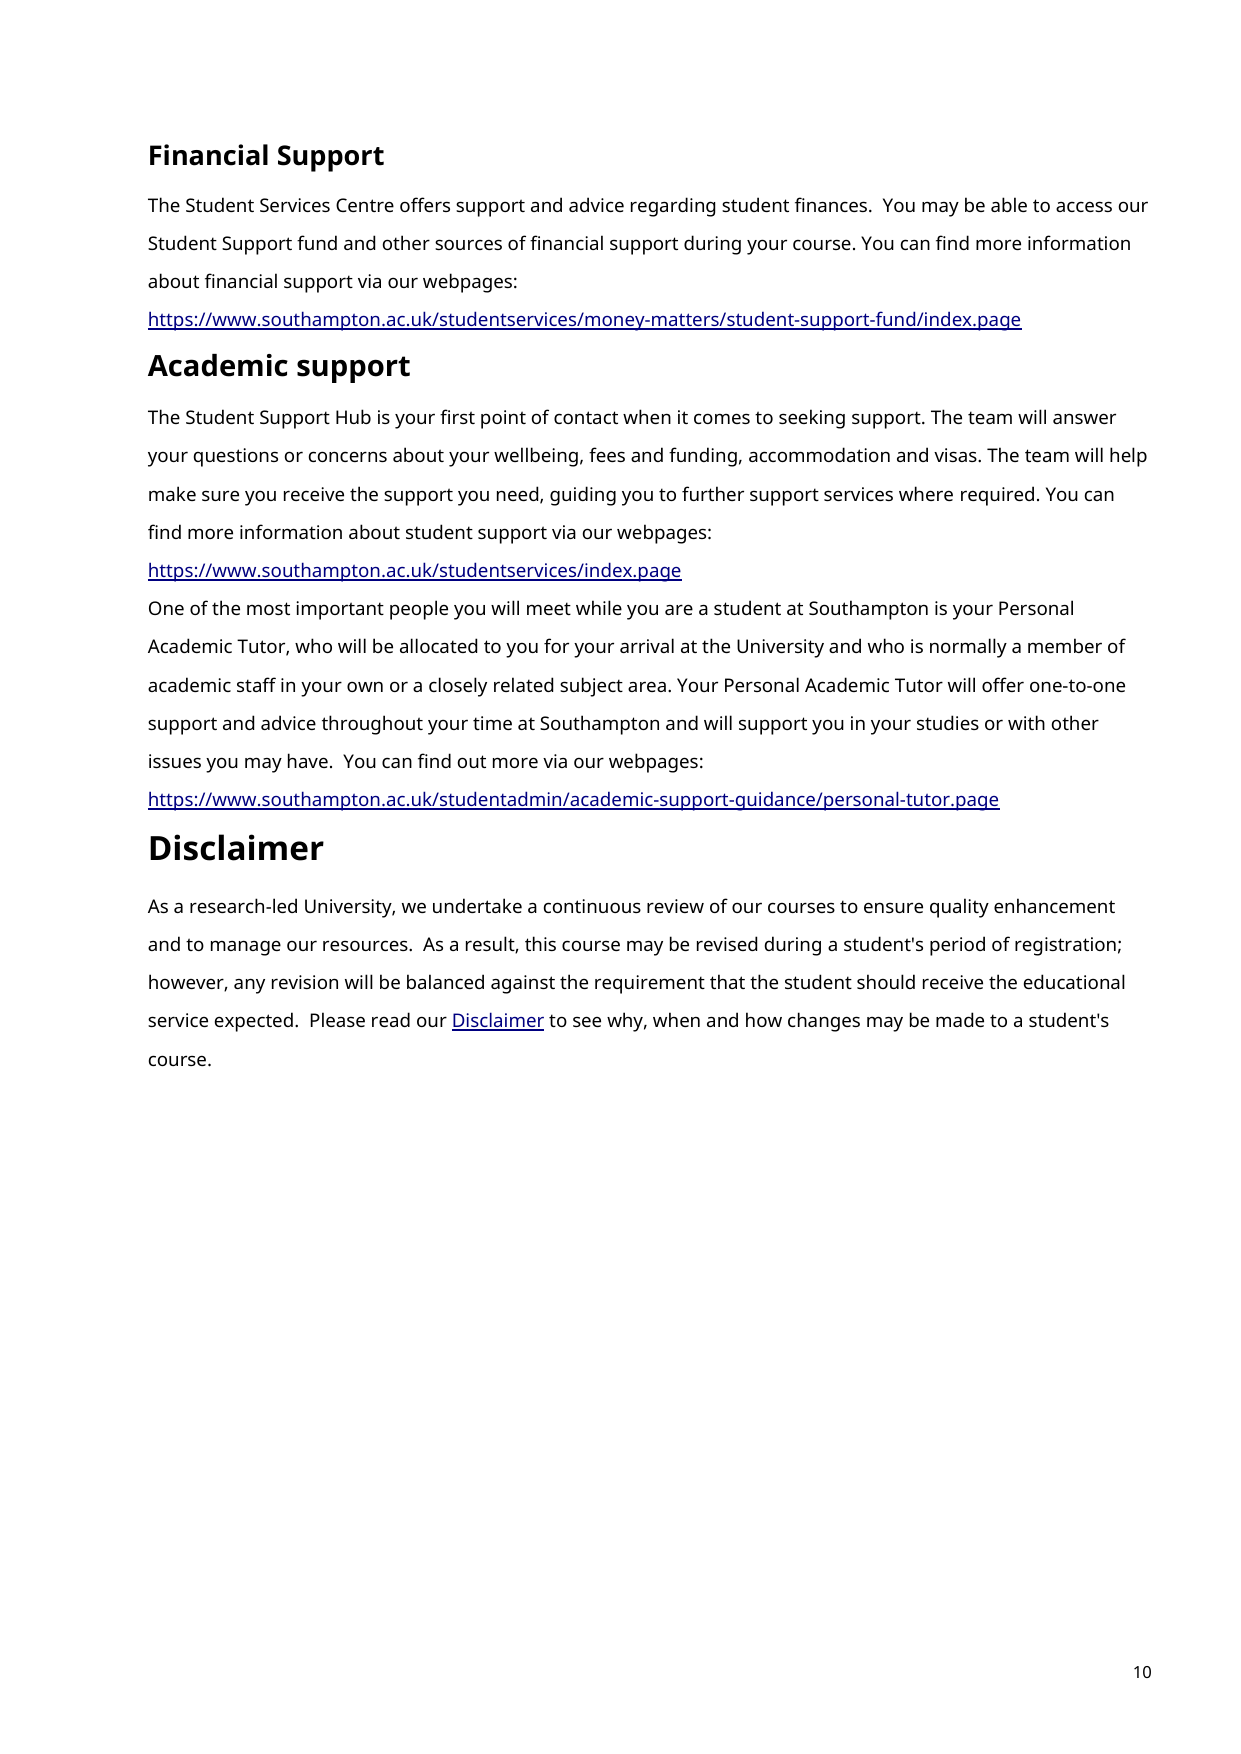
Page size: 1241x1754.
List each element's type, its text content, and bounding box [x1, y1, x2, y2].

subtitle Disclaimer [148, 825, 1152, 870]
text As a research-led University, we undertake a continuous review of our courses to ensure quality enhancement and to manage our resources. As a result, this course may be revised during a student's period of registration; however, any revision will be balanced against the requirement that the student should receive the educational service expected. Please read our Disclaimer to see why, when and how changes may be made to a student's course. [148, 893, 1152, 1072]
text The Student Services Centre offers support and advice regarding student finances. You may be able to access our Student Support fund and other sources of financial support during your course. You can find more information about financial support via our webpages: https://www.southampton.ac.uk/studentservices/money-matters/student-support-fund/index.page [148, 192, 1152, 332]
text The Student Support Hub is your first point of contact when it comes to seeking support. The team will answer your questions or concerns about your wellbeing, fees and funding, accommodation and visas. The team will help make sure you receive the support you need, guiding you to further support services where required. You can find more information about student support via our webpages: [148, 404, 1152, 545]
subtitle Financial Support [148, 137, 1152, 174]
subtitle Academic support [148, 345, 1152, 385]
text https://www.southampton.ac.uk/studentadmin/academic-support-guidance/personal-tutor.page [148, 787, 1152, 812]
text One of the most important people you will meet while you are a student at Southampton is your Personal Academic Tutor, who will be allocated to you for your arrival at the University and who is normally a member of academic staff in your own or a closely related subject area. Your Personal Academic Tutor will offer one-to-one support and advice throughout your time at Southampton and will support you in your studies or with other issues you may have. You can find out more via our webpages: [148, 596, 1152, 774]
text https://www.southampton.ac.uk/studentservices/index.page [148, 557, 1152, 583]
